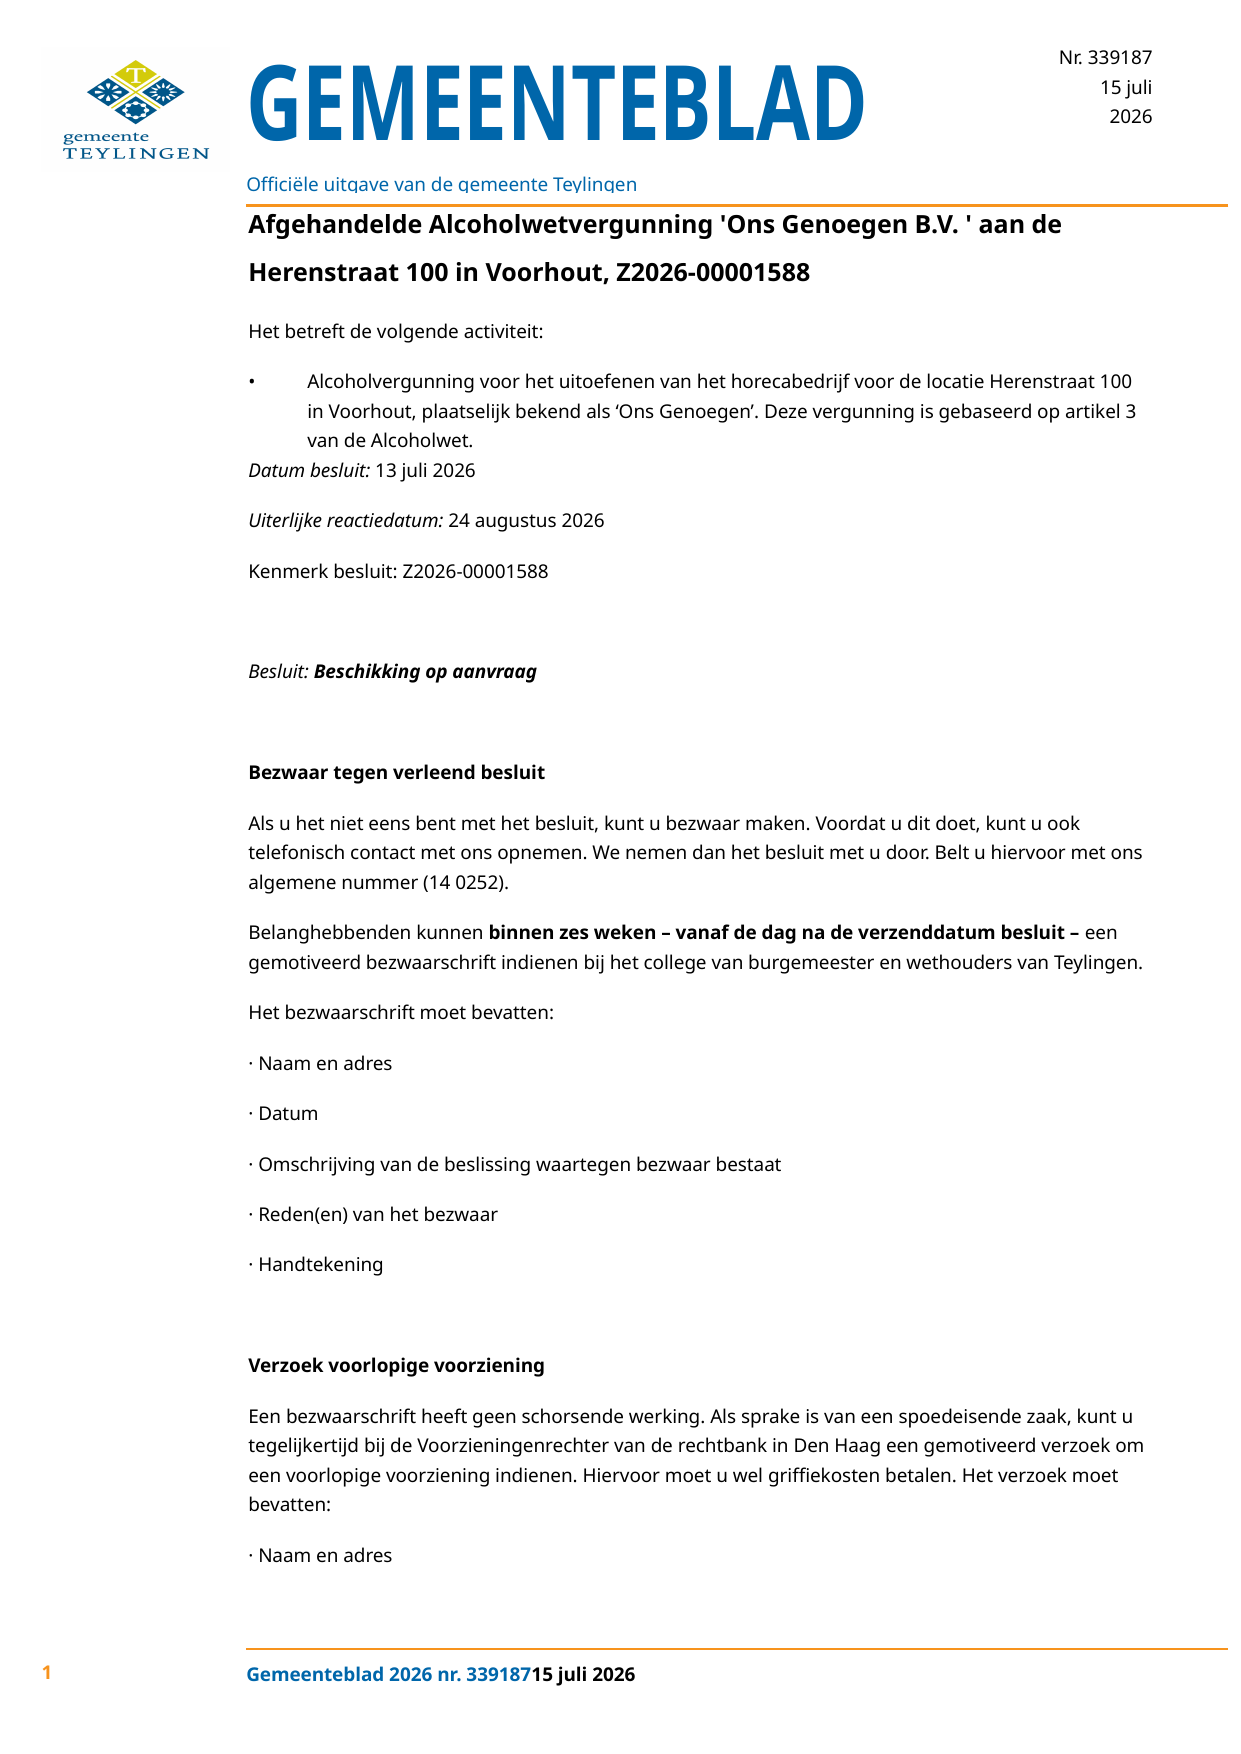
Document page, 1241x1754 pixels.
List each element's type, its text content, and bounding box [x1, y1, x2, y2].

text · Datum [248, 1100, 1152, 1126]
list Alcoholvergunning voor het uitoefenen van het horecabedrijf voor de locatie Herenstraat 100 in Voorhout, plaatselijk bekend als ‘Ons Genoegen’. Deze vergunning is gebaseerd op artikel 3 van de Alcoholwet. [248, 368, 1152, 453]
text Kenmerk besluit: Z2026-00001588 [248, 558, 1152, 584]
text Het betreft de volgende activiteit: [248, 318, 1152, 344]
text Uiterlijke reactiedatum: 24 augustus 2026 [248, 507, 1152, 533]
text Afgehandelde Alcoholwetvergunning 'Ons Genoegen B.V. ' aan de Herenstraat 100 in Voorhout, Z2026-00001588 [248, 207, 1152, 288]
text Datum besluit: 13 juli 2026 [248, 457, 1152, 483]
picture [41, 47, 231, 172]
text Het bezwaarschrift moet bevatten: [248, 999, 1152, 1025]
text · Omschrijving van de beslissing waartegen bezwaar bestaat [248, 1151, 1152, 1177]
text · Naam en adres [248, 1050, 1152, 1076]
text · Handtekening [248, 1252, 1152, 1277]
text · Naam en adres [248, 1542, 1152, 1568]
text Een bezwaarschrift heeft geen schorsende werking. Als sprake is van een spoedeisende zaak, kunt u tegelijkertijd bij de Voorzieningenrechter van de rechtbank in Den Haag een gemotiveerd verzoek om een voorlopige voorziening indienen. Hiervoor moet u wel griffiekosten betalen. Het verzoek moet bevatten: [248, 1403, 1152, 1517]
text Verzoek voorlopige voorziening [248, 1352, 1152, 1378]
text Besluit: Beschikking op aanvraag [248, 659, 1152, 684]
text Bezwaar tegen verleend besluit [248, 759, 1152, 785]
text Belanghebbenden kunnen binnen zes weken – vanaf de dag na de verzenddatum besluit – een gemotiveerd bezwaarschrift indienen bij het college van burgemeester en wethouders van Teylingen. [248, 919, 1152, 975]
text · Reden(en) van het bezwaar [248, 1201, 1152, 1227]
text Als u het niet eens bent met het besluit, kunt u bezwaar maken. Voordat u dit doet, kunt u ook telefonisch contact met ons opnemen. We nemen dan het besluit met u door. Belt u hiervoor met ons algemene nummer (14 0252). [248, 810, 1152, 895]
